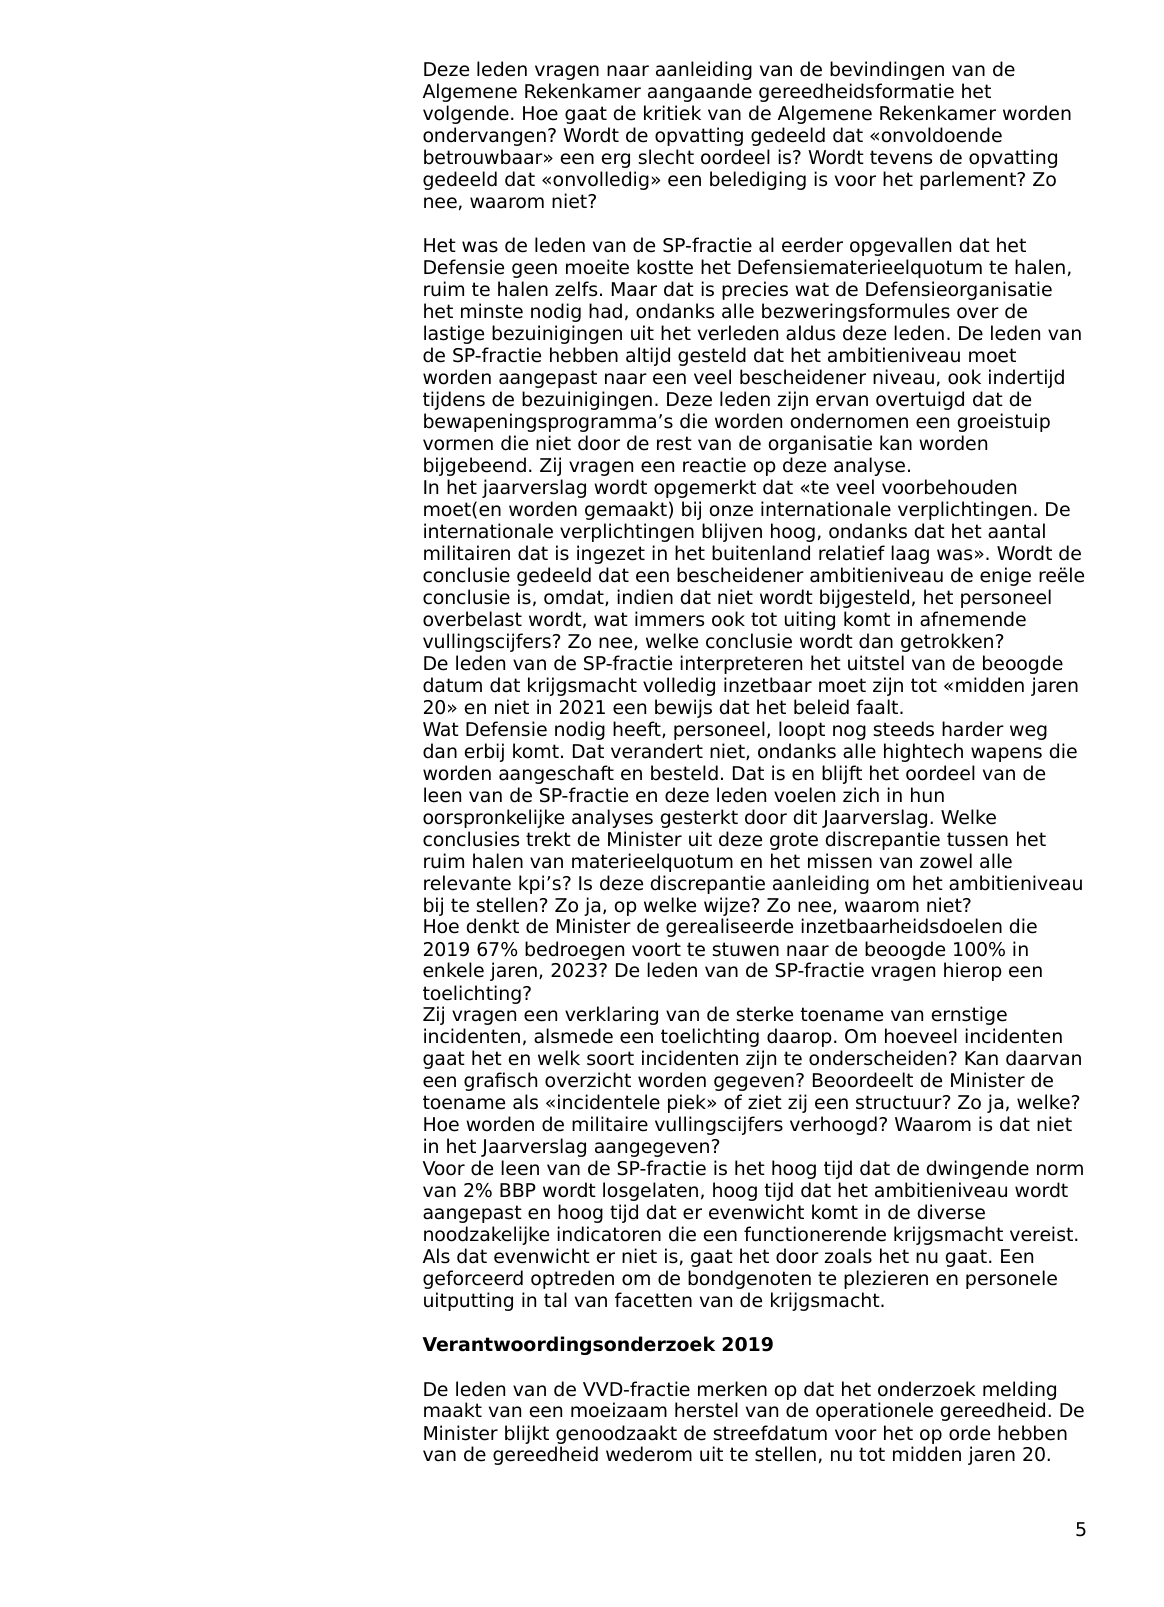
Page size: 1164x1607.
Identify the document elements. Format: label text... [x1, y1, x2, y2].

text Wat Defensie nodig heeft, personeel, loopt nog steeds harder weg dan erbij komt. Dat verandert niet, ondanks alle hightech wapens die worden aangeschaft en besteld. Dat is en blijft het oordeel van de leen van de SP-fractie en deze leden voelen zich in hun oorspronkelijke analyses gesterkt door dit Jaarverslag. Welke conclusies trekt de Minister uit deze grote discrepantie tussen het ruim halen van materieelquotum en het missen van zowel alle relevante kpi’s? Is deze discrepantie aanleiding om het ambitieniveau bij te stellen? Zo ja, op welke wijze? Zo nee, waarom niet? [422, 719, 1087, 916]
text De leden van de SP-fractie interpreteren het uitstel van de beoogde datum dat krijgsmacht volledig inzetbaar moet zijn tot «midden jaren 20» en niet in 2021 een bewijs dat het beleid faalt. [422, 653, 1087, 719]
text In het jaarverslag wordt opgemerkt dat «te veel voorbehouden moet(en worden gemaakt) bij onze internationale verplichtingen. De internationale verplichtingen blijven hoog, ondanks dat het aantal militairen dat is ingezet in het buitenland relatief laag was». Wordt de conclusie gedeeld dat een bescheidener ambitieniveau de enige reële conclusie is, omdat, indien dat niet wordt bijgesteld, het personeel overbelast wordt, wat immers ook tot uiting komt in afnemende vullingscijfers? Zo nee, welke conclusie wordt dan getrokken? [422, 477, 1087, 653]
text De leden van de VVD-fractie merken op dat het onderzoek melding maakt van een moeizaam herstel van de operationele gereedheid. De Minister blijkt genoodzaakt de streefdatum voor het op orde hebben van de gereedheid wederom uit te stellen, nu tot midden jaren 20. [422, 1378, 1087, 1466]
subtitle Verantwoordingsonderzoek 2019 [422, 1334, 1087, 1356]
text Deze leden vragen naar aanleiding van de bevindingen van de Algemene Rekenkamer aangaande gereedheidsformatie het volgende. Hoe gaat de kritiek van de Algemene Rekenkamer worden ondervangen? Wordt de opvatting gedeeld dat «onvoldoende betrouwbaar» een erg slecht oordeel is? Wordt tevens de opvatting gedeeld dat «onvolledig» een belediging is voor het parlement? Zo nee, waarom niet? [422, 59, 1087, 213]
text Het was de leden van de SP-fractie al eerder opgevallen dat het Defensie geen moeite kostte het Defensiematerieelquotum te halen, ruim te halen zelfs. Maar dat is precies wat de Defensieorganisatie het minste nodig had, ondanks alle bezweringsformules over de lastige bezuinigingen uit het verleden aldus deze leden. De leden van de SP-fractie hebben altijd gesteld dat het ambitieniveau moet worden aangepast naar een veel bescheidener niveau, ook indertijd tijdens de bezuinigingen. Deze leden zijn ervan overtuigd dat de bewapeningsprogramma’s die worden ondernomen een groeistuip vormen die niet door de rest van de organisatie kan worden bijgebeend. Zij vragen een reactie op deze analyse. [422, 235, 1087, 477]
text Zij vragen een verklaring van de sterke toename van ernstige incidenten, alsmede een toelichting daarop. Om hoeveel incidenten gaat het en welk soort incidenten zijn te onderscheiden? Kan daarvan een grafisch overzicht worden gegeven? Beoordeelt de Minister de toename als «incidentele piek» of ziet zij een structuur? Zo ja, welke? [422, 1004, 1087, 1114]
text Hoe denkt de Minister de gerealiseerde inzetbaarheidsdoelen die 2019 67% bedroegen voort te stuwen naar de beoogde 100% in enkele jaren, 2023? De leden van de SP-fractie vragen hierop een toelichting? [422, 916, 1087, 1004]
text Voor de leen van de SP-fractie is het hoog tijd dat de dwingende norm van 2% BBP wordt losgelaten, hoog tijd dat het ambitieniveau wordt aangepast en hoog tijd dat er evenwicht komt in de diverse noodzakelijke indicatoren die een functionerende krijgsmacht vereist. Als dat evenwicht er niet is, gaat het door zoals het nu gaat. Een geforceerd optreden om de bondgenoten te plezieren en personele uitputting in tal van facetten van de krijgsmacht. [422, 1158, 1087, 1312]
text Hoe worden de militaire vullingscijfers verhoogd? Waarom is dat niet in het Jaarverslag aangegeven? [422, 1114, 1087, 1158]
